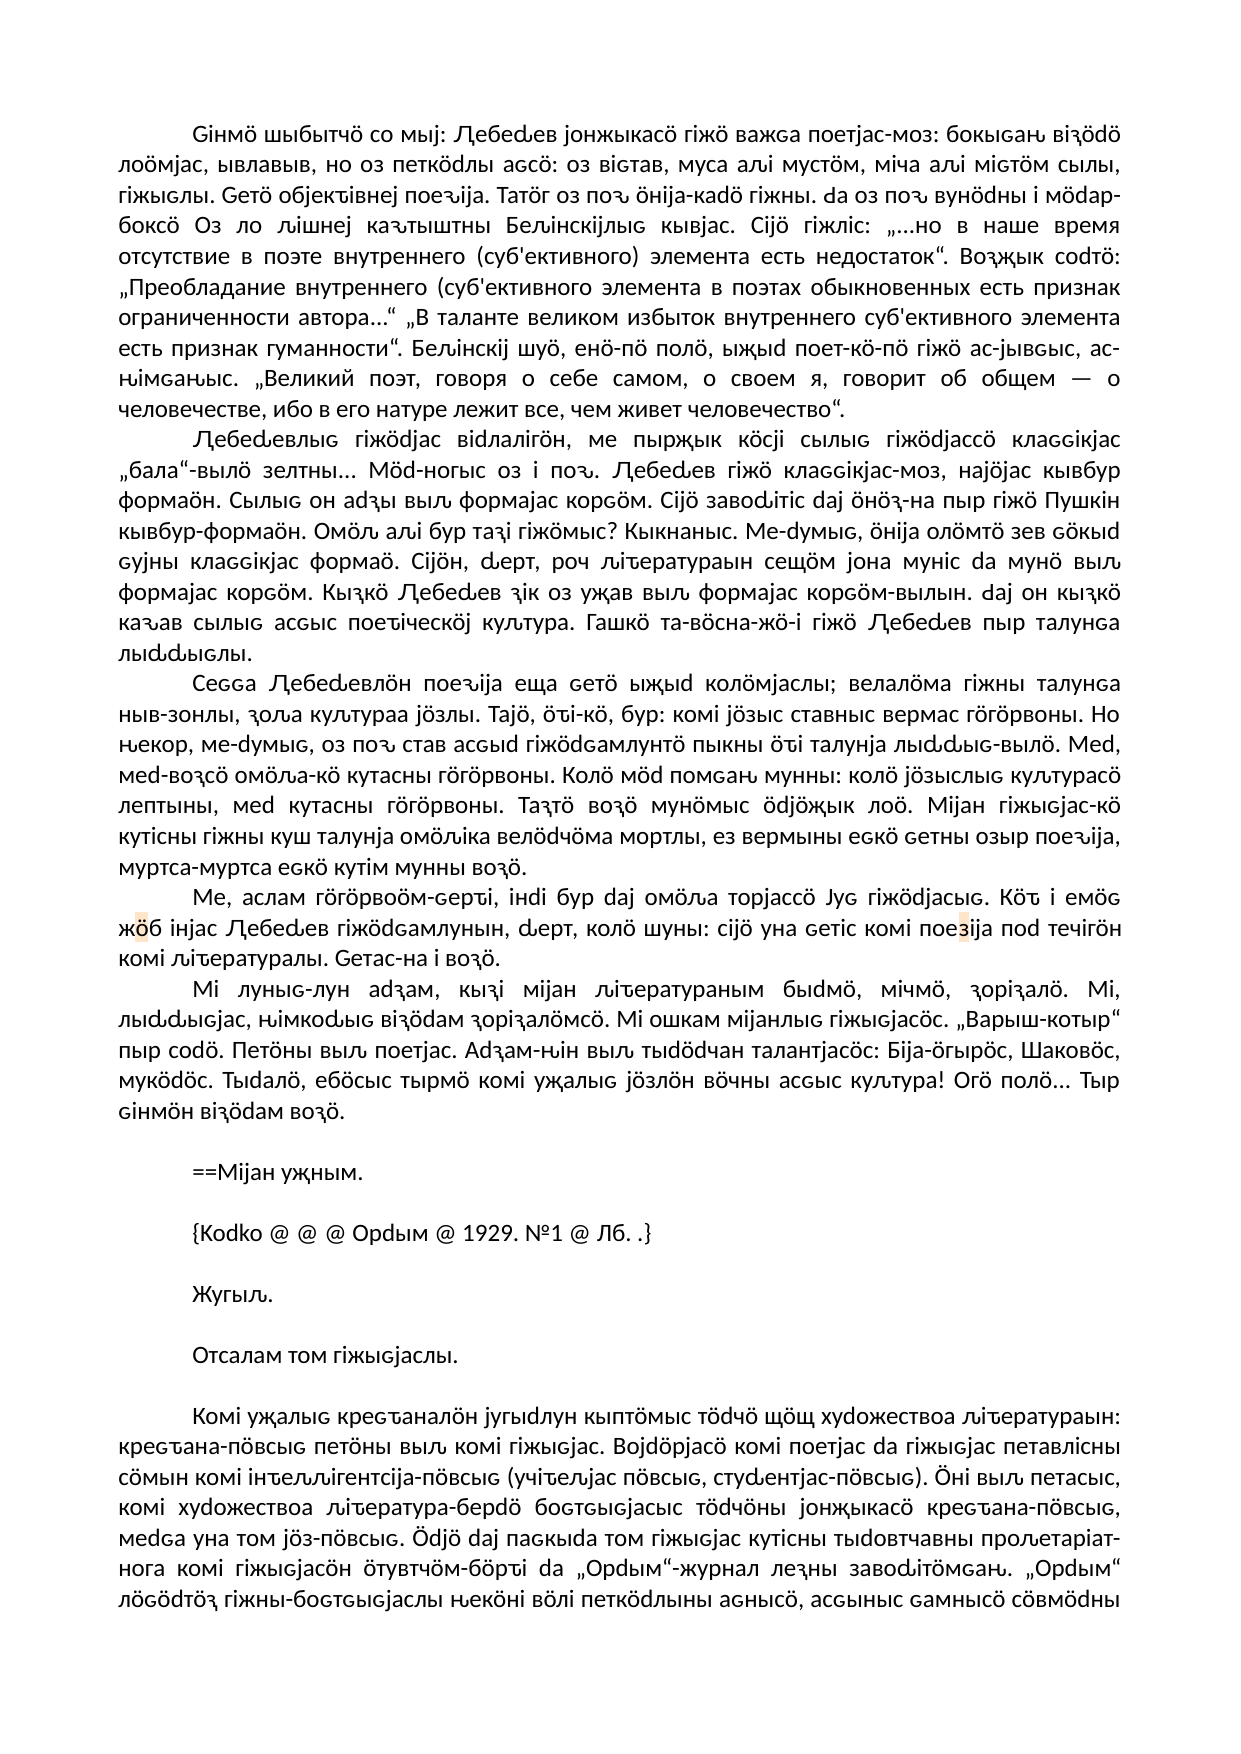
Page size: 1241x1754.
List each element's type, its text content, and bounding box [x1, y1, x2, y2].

text Ԍінмӧ шыбытчӧ со мыј: Ԉебеԃев јонжыкасӧ гіжӧ важԍа поетјас-моз: бокыԍаԋ віԇӧԁӧ лоӧмјас, ывлавыв, но оз петкӧԁлы аԍсӧ: оз віԍтав, муса аԉі мустӧм, міча аԉі міԍтӧм сылы, гіжыԍлы. Ԍетӧ објекԏівнеј поеԅіја. Татӧг оз поԅ ӧніја-каԁӧ гіжны. Ԁа оз поԅ вунӧԁны і мӧԁар-боксӧ Оз ло ԉішнеј каԅтыштны Беԉінскіјлыԍ кывјас. Сіјӧ гіжліс: „...но в наше время отсутствие в поэте внутреннего (суб'ективного) элемента есть недостаток“. Воԇҗык соԁтӧ: „Преобладание внутреннего (суб'ективного элемента в поэтах обыкновенных есть признак ограниченности автора...“ „В таланте великом избыток внутреннего суб'ективного элемента есть признак гуманности“. Беԉінскіј шуӧ, енӧ-пӧ полӧ, ыҗыԁ поет-кӧ-пӧ гіжӧ ас-јывԍыс, ас-ԋімԍаԋыс. „Великий поэт, говоря о себе самом, о своем я, говорит об общем — о человечестве, ибо в его натуре лежит все, чем живет человечество“. [118, 118, 1122, 423]
text Комі уҗалыԍ креԍԏаналӧн југыԁлун кыптӧмыс тӧԁчӧ щӧщ хуԁожествоа ԉіԏератураын: креԍԏана-пӧвсыԍ петӧны выԉ комі гіжыԍјас. Војԁӧрјасӧ комі поетјас ԁа гіжыԍјас петавлісны сӧмын комі інԏеԉԉігентсіја-пӧвсыԍ (учіԏеԉјас пӧвсыԍ, стуԃентјас-пӧвсыԍ). Ӧні выԉ петасыс, комі хуԁожествоа ԉіԏература-берԁӧ боԍтԍыԍјасыс тӧԁчӧны јонҗыкасӧ креԍԏана-пӧвсыԍ, меԁԍа уна том јӧз-пӧвсыԍ. Ӧԁјӧ ԁај паԍкыԁа том гіжыԍјас кутісны тыԁовтчавны проԉетаріат-нога комі гіжыԍјасӧн ӧтувтчӧм-бӧрԏі ԁа „Орԁым“-журнал леԇны завоԃітӧмԍаԋ. „Орԁым“ лӧԍӧԁтӧԇ гіжны-боԍтԍыԍјаслы ԋекӧні вӧлі петкӧԁлыны аԍнысӧ, асԍыныс ԍамнысӧ сӧвмӧԁны [118, 1400, 1122, 1614]
text Сеԍԍа Ԉебеԃевлӧн поеԅіја еща ԍетӧ ыҗыԁ колӧмјаслы; велалӧма гіжны талунԍа ныв-зонлы, ԇоԉа куԉтураа јӧзлы. Тајӧ, ӧԏі-кӧ, бур: комі јӧзыс ставныс вермас гӧгӧрвоны. Но ԋекор, ме-ԁумыԍ, оз поԅ став асԍыԁ гіжӧԁԍамлунтӧ пыкны ӧԏі талунја лыԃԃыԍ-вылӧ. Меԁ, меԁ-воԇсӧ омӧԉа-кӧ кутасны гӧгӧрвоны. Колӧ мӧԁ помԍаԋ мунны: колӧ јӧзыслыԍ куԉтурасӧ лептыны, меԁ кутасны гӧгӧрвоны. Таԇтӧ воԇӧ мунӧмыс ӧԁјӧҗык лоӧ. Міјан гіжыԍјас-кӧ кутісны гіжны куш талунја омӧԉіка велӧԁчӧма мортлы, ез вермыны еԍкӧ ԍетны озыр поеԅіја, муртса-муртса еԍкӧ кутім мунны воԇӧ. [118, 667, 1122, 881]
text Отсалам том гіжыԍјаслы. [118, 1339, 1122, 1369]
text Ме, аслам гӧгӧрвоӧм-ԍерԏі, інԁі бур ԁај омӧԉа торјассӧ Јуԍ гіжӧԁјасыԍ. Кӧԏ і емӧԍ жӧб інјас Ԉебеԃев гіжӧԁԍамлунын, ԃерт, колӧ шуны: сіјӧ уна ԍетіс комі поезіја поԁ течігӧн комі ԉіԏературалы. Ԍетас-на і воԇӧ. [118, 881, 1122, 973]
text Жугыԉ. [118, 1278, 1122, 1308]
text Ԉебеԃевлыԍ гіжӧԁјас віԁлалігӧн, ме пырҗык кӧсјі сылыԍ гіжӧԁјассӧ клаԍԍікјас „бала“-вылӧ зелтны... Мӧԁ-ногыс оз і поԅ. Ԉебеԃев гіжӧ клаԍԍікјас-моз, најӧјас кывбур формаӧн. Сылыԍ он аԁԇы выԉ формајас корԍӧм. Сіјӧ завоԃітіс ԁај ӧнӧԇ-на пыр гіжӧ Пушкін кывбур-формаӧн. Омӧԉ аԉі бур таԇі гіжӧмыс? Кыкнаныс. Ме-ԁумыԍ, ӧніја олӧмтӧ зев ԍӧкыԁ ԍујны клаԍԍікјас формаӧ. Сіјӧн, ԃерт, роч ԉіԏератураын сещӧм јона муніс ԁа мунӧ выԉ формајас корԍӧм. Кыԇкӧ Ԉебеԃев ԇік оз уҗав выԉ формајас корԍӧм-вылын. Ԁај он кыԇкӧ каԅав сылыԍ асԍыс поеԏіческӧј куԉтура. Гашкӧ та-вӧсна-жӧ-і гіжӧ Ԉебеԃев пыр талунԍа лыԃԃыԍлы. [118, 423, 1122, 667]
text {Kodko @ @ @ Орԁым @ 1929. №1 @ Лб. .} [118, 1217, 1122, 1247]
text ==Міјан уҗным. [118, 1156, 1122, 1186]
text Мі луныԍ-лун аԁԇам, кыԇі міјан ԉіԏератураным быԁмӧ, мічмӧ, ԇоріԇалӧ. Мі, лыԃԃыԍјас, ԋімкоԃыԍ віԇӧԁам ԇоріԇалӧмсӧ. Мі ошкам міјанлыԍ гіжыԍјасӧс. „Варыш-котыр“ пыр соԁӧ. Петӧны выԉ поетјас. Аԁԇам-ԋін выԉ тыԁӧԁчан талантјасӧс: Біја-ӧгырӧс, Шаковӧс, мукӧԁӧс. Тыԁалӧ, ебӧсыс тырмӧ комі уҗалыԍ јӧзлӧн вӧчны асԍыс куԉтура! Огӧ полӧ... Тыр ԍінмӧн віԇӧԁам воԇӧ. [118, 973, 1122, 1125]
